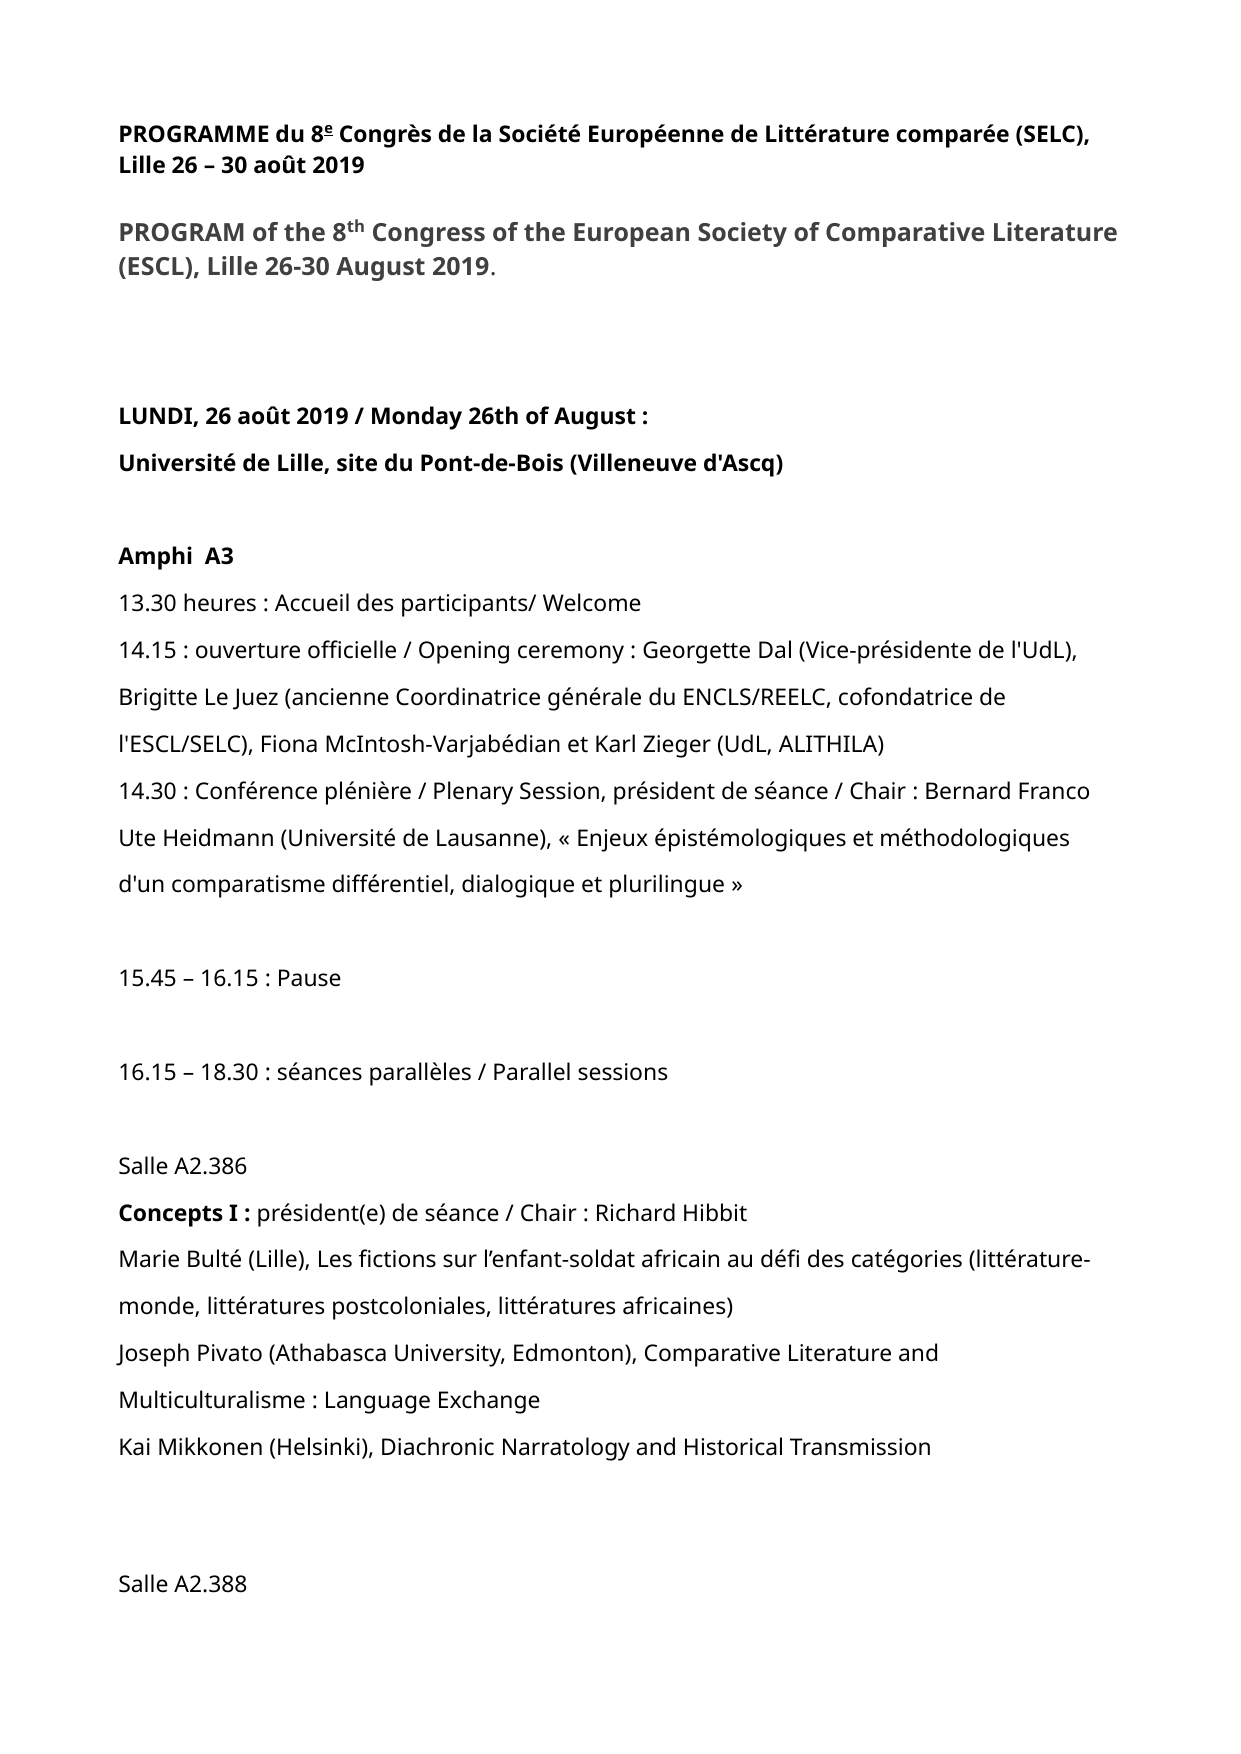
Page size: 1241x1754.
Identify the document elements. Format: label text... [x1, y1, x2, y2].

text 15.45 – 16.15 : Pause [118, 962, 1122, 993]
text Ute Heidmann (Université de Lausanne), « Enjeux épistémologiques et méthodologiques d'un comparatisme différentiel, dialogique et plurilingue » [118, 822, 1122, 900]
text 14.30 : Conférence plénière / Plenary Session, président de séance / Chair : Bernard Franco [118, 775, 1122, 806]
text 16.15 – 18.30 : séances parallèles / Parallel sessions [118, 1056, 1122, 1087]
text Université de Lille, site du Pont-de-Bois (Villeneuve d'Ascq) [118, 447, 1122, 478]
text Concepts I : président(e) de séance / Chair : Richard Hibbit [118, 1197, 1122, 1228]
text 14.15 : ouverture officielle / Opening ceremony : Georgette Dal (Vice-présidente de l'UdL), Brigitte Le Juez (ancienne Coordinatrice générale du ENCLS/REELC, cofondatrice de l'ESCL/SELC), Fiona McIntosh-Varjabédian et Karl Zieger (UdL, ALITHILA) [118, 634, 1122, 759]
text PROGRAMME du 8e Congrès de la Société Européenne de Littérature comparée (SELC), Lille 26 – 30 août 2019 [118, 118, 1122, 181]
text Joseph Pivato (Athabasca University, Edmonton), Comparative Literature and Multiculturalisme : Language Exchange [118, 1337, 1122, 1415]
text Kai Mikkonen (Helsinki), Diachronic Narratology and Historical Transmission [118, 1431, 1122, 1462]
text Salle A2.388 [118, 1568, 1122, 1599]
text Salle A2.386 [118, 1150, 1122, 1181]
text Amphi A3 [118, 540, 1122, 572]
text PROGRAM of the 8th Congress of the European Society of Comparative Literature (ESCL), Lille 26-30 August 2019. [118, 215, 1122, 283]
text Marie Bulté (Lille), Les fictions sur l’enfant-soldat africain au défi des catégories (littérature-monde, littératures postcoloniales, littératures africaines) [118, 1243, 1122, 1322]
text LUNDI, 26 août 2019 / Monday 26th of August : [118, 400, 1122, 431]
text 13.30 heures : Accueil des participants/ Welcome [118, 587, 1122, 618]
